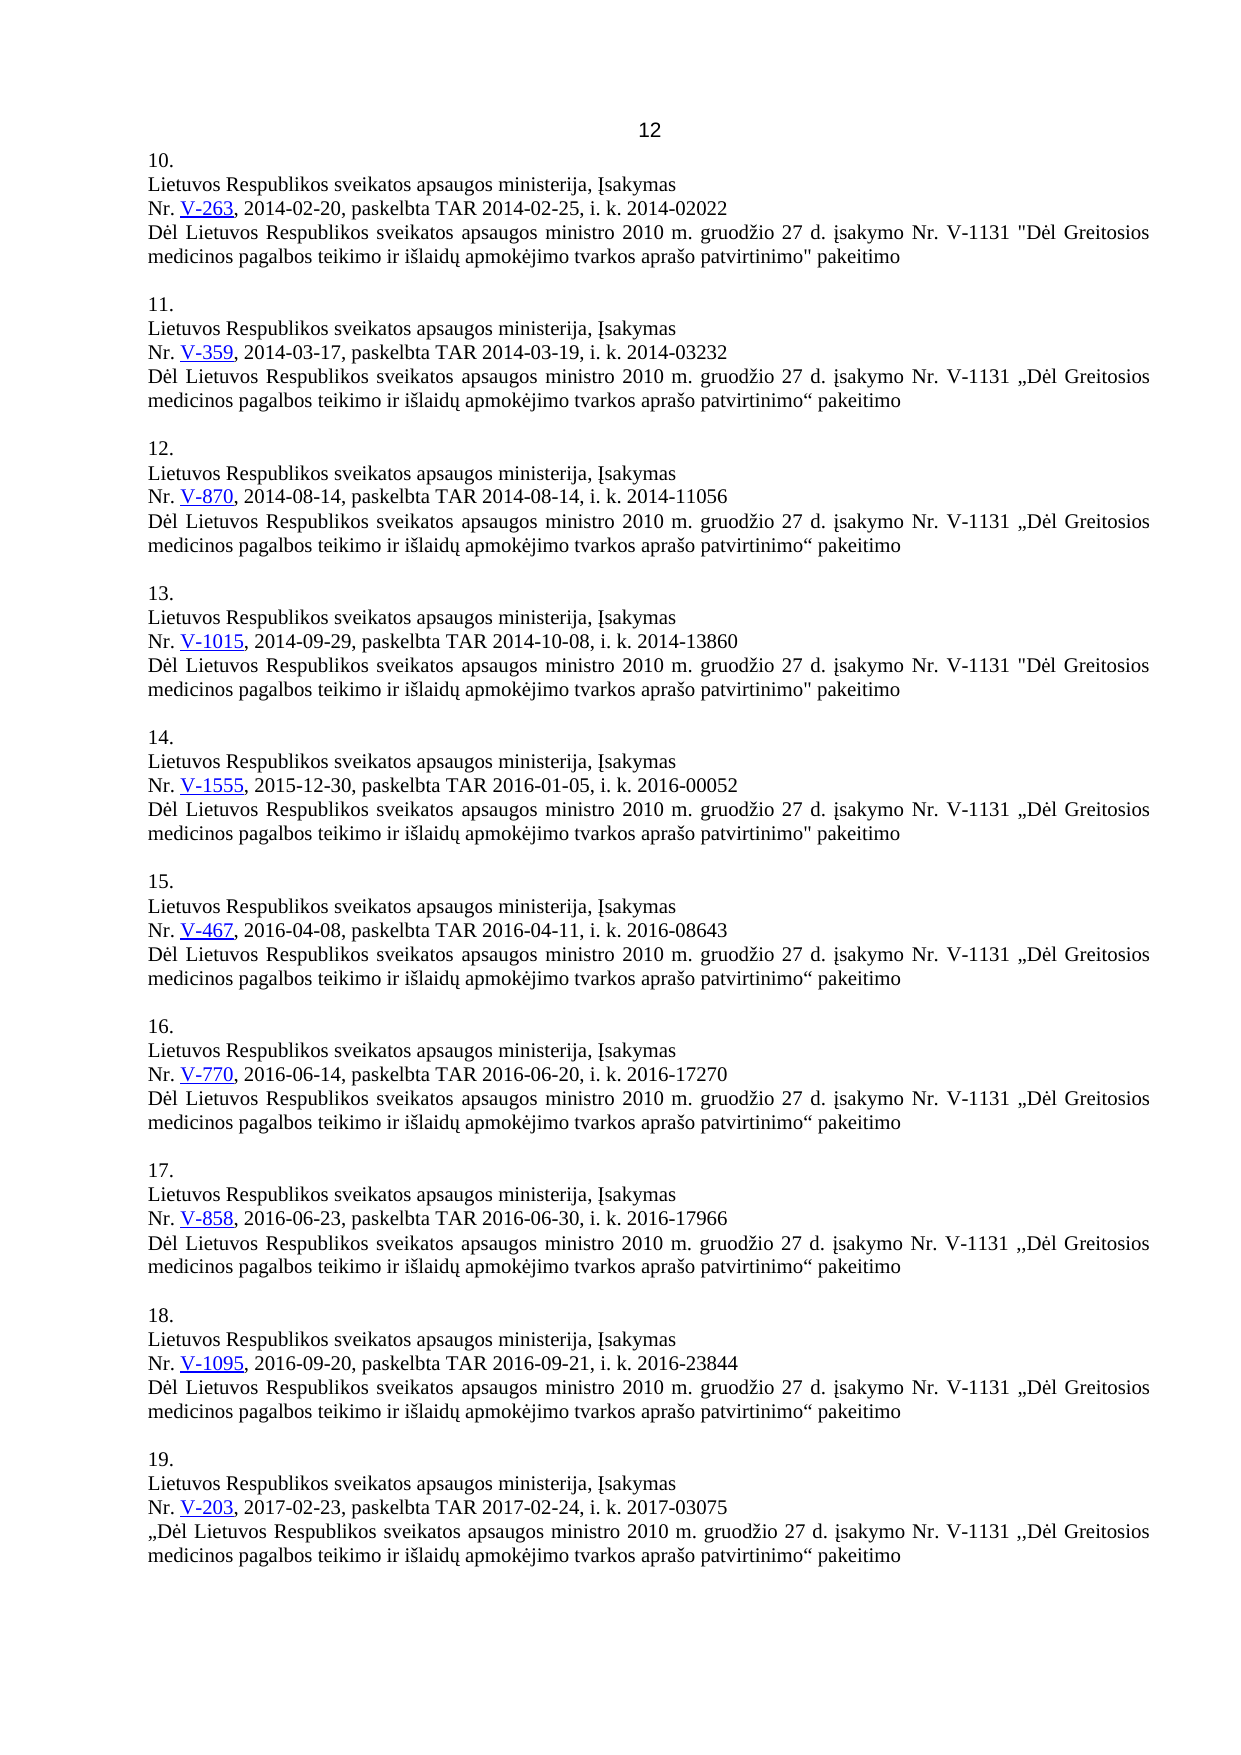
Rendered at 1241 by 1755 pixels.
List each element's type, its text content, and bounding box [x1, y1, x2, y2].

text 19. [148, 1447, 1152, 1471]
text Dėl Lietuvos Respublikos sveikatos apsaugos ministro 2010 m. gruodžio 27 d. įsakymo Nr. V-1131 "Dėl Greitosios medicinos pagalbos teikimo ir išlaidų apmokėjimo tvarkos aprašo patvirtinimo" pakeitimo [148, 220, 1152, 268]
text Nr. V-1555, 2015-12-30, paskelbta TAR 2016-01-05, i. k. 2016-00052 [148, 773, 1152, 797]
text 16. [148, 1014, 1152, 1038]
text Lietuvos Respublikos sveikatos apsaugos ministerija, Įsakymas [148, 1182, 1152, 1206]
text Nr. V-1095, 2016-09-20, paskelbta TAR 2016-09-21, i. k. 2016-23844 [148, 1351, 1152, 1375]
text Lietuvos Respublikos sveikatos apsaugos ministerija, Įsakymas [148, 1038, 1152, 1062]
text Lietuvos Respublikos sveikatos apsaugos ministerija, Įsakymas [148, 893, 1152, 918]
text 18. [148, 1303, 1152, 1327]
text Nr. V-870, 2014-08-14, paskelbta TAR 2014-08-14, i. k. 2014-11056 [148, 484, 1152, 508]
text Nr. V-1015, 2014-09-29, paskelbta TAR 2014-10-08, i. k. 2014-13860 [148, 629, 1152, 653]
text Lietuvos Respublikos sveikatos apsaugos ministerija, Įsakymas [148, 605, 1152, 629]
text Lietuvos Respublikos sveikatos apsaugos ministerija, Įsakymas [148, 172, 1152, 196]
text 17. [148, 1158, 1152, 1182]
text 14. [148, 725, 1152, 749]
text Dėl Lietuvos Respublikos sveikatos apsaugos ministro 2010 m. gruodžio 27 d. įsakymo Nr. V-1131 „Dėl Greitosios medicinos pagalbos teikimo ir išlaidų apmokėjimo tvarkos aprašo patvirtinimo“ pakeitimo [148, 1086, 1152, 1134]
text Lietuvos Respublikos sveikatos apsaugos ministerija, Įsakymas [148, 316, 1152, 340]
text Dėl Lietuvos Respublikos sveikatos apsaugos ministro 2010 m. gruodžio 27 d. įsakymo Nr. V-1131 "Dėl Greitosios medicinos pagalbos teikimo ir išlaidų apmokėjimo tvarkos aprašo patvirtinimo" pakeitimo [148, 653, 1152, 701]
text Lietuvos Respublikos sveikatos apsaugos ministerija, Įsakymas [148, 1327, 1152, 1351]
text Nr. V-770, 2016-06-14, paskelbta TAR 2016-06-20, i. k. 2016-17270 [148, 1062, 1152, 1086]
text 12. [148, 436, 1152, 460]
text Nr. V-467, 2016-04-08, paskelbta TAR 2016-04-11, i. k. 2016-08643 [148, 918, 1152, 942]
text Nr. V-359, 2014-03-17, paskelbta TAR 2014-03-19, i. k. 2014-03232 [148, 340, 1152, 364]
text 15. [148, 869, 1152, 893]
text Dėl Lietuvos Respublikos sveikatos apsaugos ministro 2010 m. gruodžio 27 d. įsakymo Nr. V-1131 „Dėl Greitosios medicinos pagalbos teikimo ir išlaidų apmokėjimo tvarkos aprašo patvirtinimo" pakeitimo [148, 797, 1152, 845]
text „Dėl Lietuvos Respublikos sveikatos apsaugos ministro 2010 m. gruodžio 27 d. įsakymo Nr. V-1131 ,,Dėl Greitosios medicinos pagalbos teikimo ir išlaidų apmokėjimo tvarkos aprašo patvirtinimo“ pakeitimo [148, 1519, 1152, 1567]
text Dėl Lietuvos Respublikos sveikatos apsaugos ministro 2010 m. gruodžio 27 d. įsakymo Nr. V-1131 „Dėl Greitosios medicinos pagalbos teikimo ir išlaidų apmokėjimo tvarkos aprašo patvirtinimo“ pakeitimo [148, 364, 1152, 412]
text Nr. V-203, 2017-02-23, paskelbta TAR 2017-02-24, i. k. 2017-03075 [148, 1495, 1152, 1519]
text Dėl Lietuvos Respublikos sveikatos apsaugos ministro 2010 m. gruodžio 27 d. įsakymo Nr. V-1131 „Dėl Greitosios medicinos pagalbos teikimo ir išlaidų apmokėjimo tvarkos aprašo patvirtinimo“ pakeitimo [148, 1375, 1152, 1423]
text Dėl Lietuvos Respublikos sveikatos apsaugos ministro 2010 m. gruodžio 27 d. įsakymo Nr. V-1131 ,,Dėl Greitosios medicinos pagalbos teikimo ir išlaidų apmokėjimo tvarkos aprašo patvirtinimo“ pakeitimo [148, 1230, 1152, 1278]
text 13. [148, 581, 1152, 605]
text Nr. V-263, 2014-02-20, paskelbta TAR 2014-02-25, i. k. 2014-02022 [148, 196, 1152, 220]
text Dėl Lietuvos Respublikos sveikatos apsaugos ministro 2010 m. gruodžio 27 d. įsakymo Nr. V-1131 „Dėl Greitosios medicinos pagalbos teikimo ir išlaidų apmokėjimo tvarkos aprašo patvirtinimo“ pakeitimo [148, 508, 1152, 557]
text Dėl Lietuvos Respublikos sveikatos apsaugos ministro 2010 m. gruodžio 27 d. įsakymo Nr. V-1131 „Dėl Greitosios medicinos pagalbos teikimo ir išlaidų apmokėjimo tvarkos aprašo patvirtinimo“ pakeitimo [148, 942, 1152, 990]
text 10. [148, 148, 1152, 172]
text Lietuvos Respublikos sveikatos apsaugos ministerija, Įsakymas [148, 1471, 1152, 1495]
text Lietuvos Respublikos sveikatos apsaugos ministerija, Įsakymas [148, 749, 1152, 773]
text 11. [148, 292, 1152, 316]
text Nr. V-858, 2016-06-23, paskelbta TAR 2016-06-30, i. k. 2016-17966 [148, 1206, 1152, 1230]
text Lietuvos Respublikos sveikatos apsaugos ministerija, Įsakymas [148, 460, 1152, 484]
